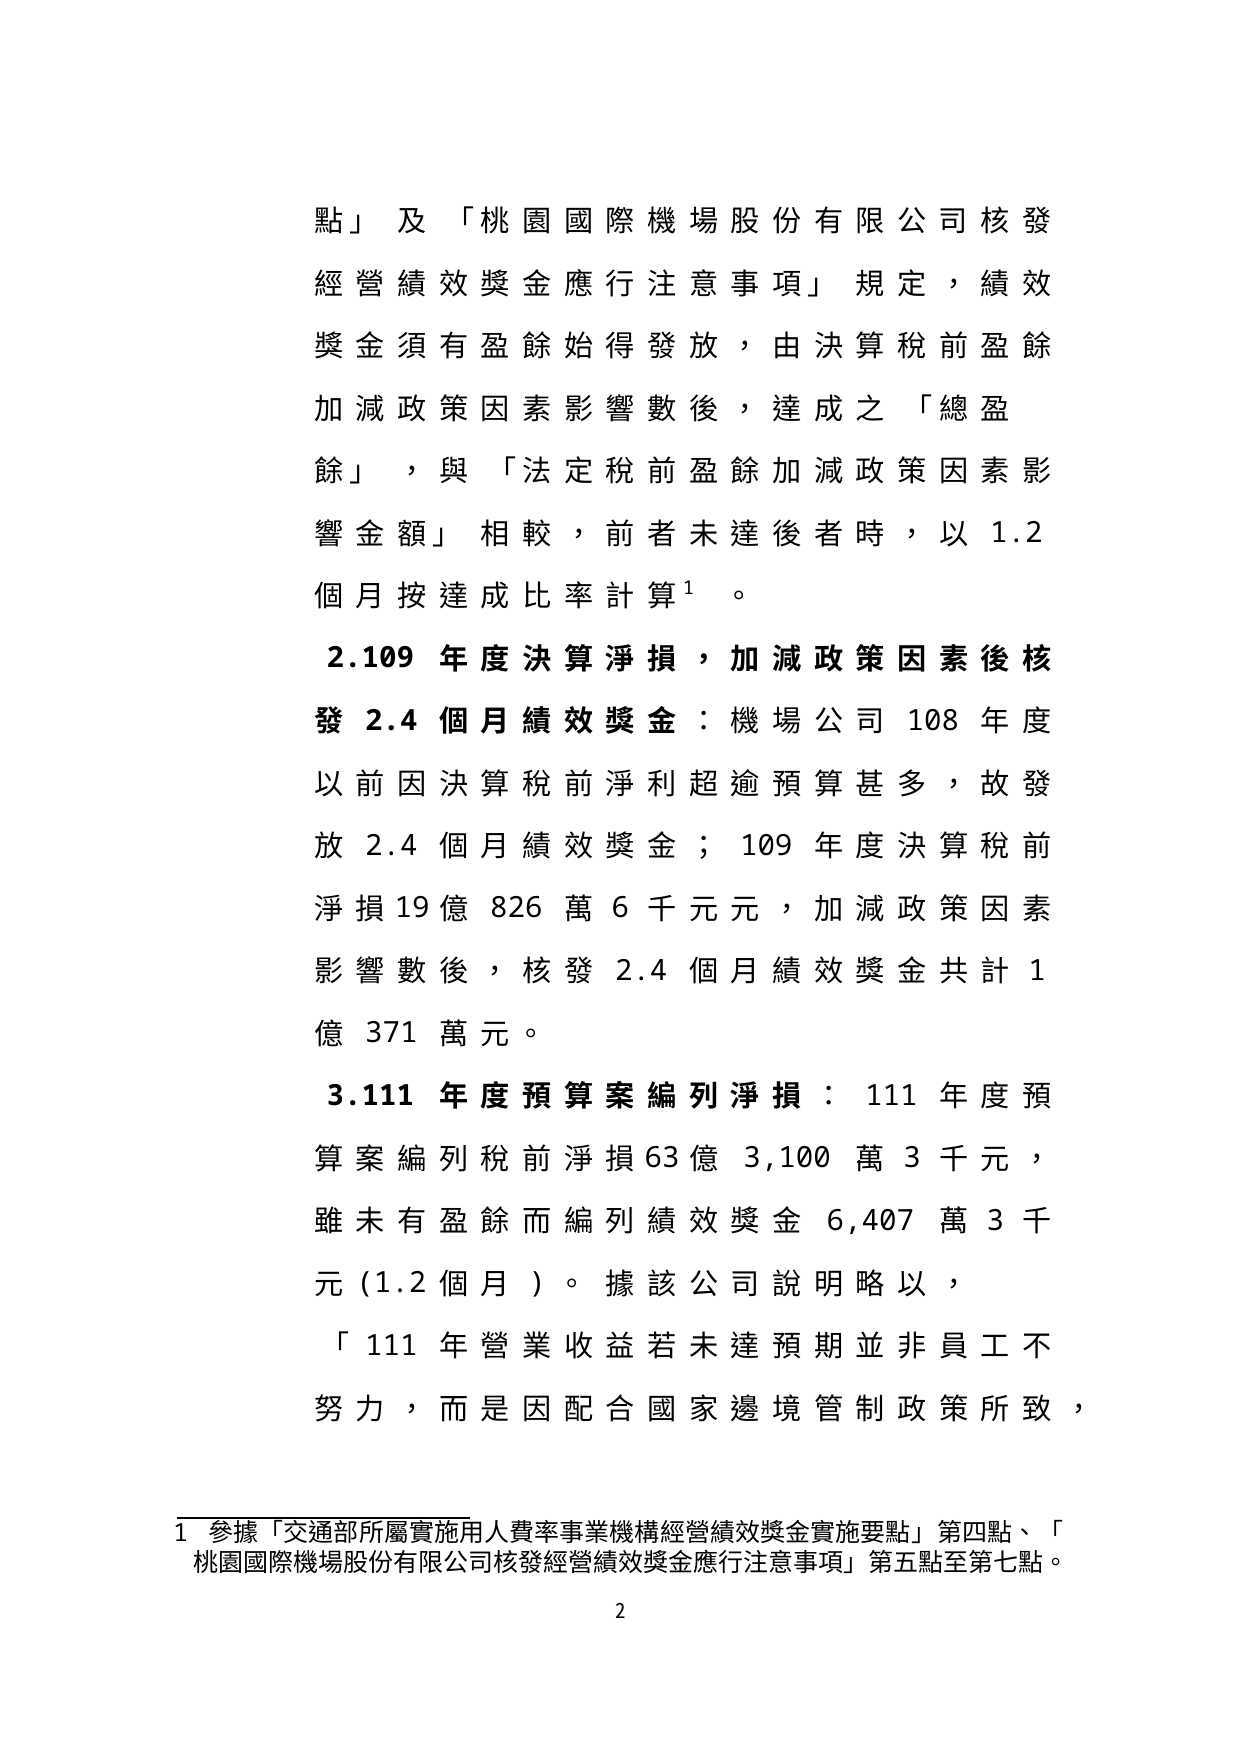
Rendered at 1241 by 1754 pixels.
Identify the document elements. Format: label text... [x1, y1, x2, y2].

text 參據「交通部所屬實施用人費率事業機構經營績效獎金實施要點」第四點、「桃園國際機場股份有限公司核發經營績效獎金應行注意事項」第五點至第七點。 [173, 1518, 1063, 1577]
text 3.111年度預算案編列淨損：111年度預算案編列稅前淨損63億3,100萬3千元，雖未有盈餘而編列績效獎金6,407萬3千元(1.2個月)。據該公司說明略以，「111年營業收益若未達預期並非員工不努力，而是因配合國家邊境管制政策所致，…故仍依規定編列績效獎金預算…」。 [271, 1052, 1058, 1427]
text 點」及「桃園國際機場股份有限公司核發經營績效獎金應行注意事項」規定，績效獎金須有盈餘始得發放，由決算稅前盈餘加減政策因素影響數後，達成之「總盈餘」，與「法定稅前盈餘加減政策因素影響金額」相較，前者未達後者時，以1.2個月按達成比率計算。 [271, 177, 1058, 615]
text 2.109年度決算淨損，加減政策因素後核發2.4個月績效獎金：機場公司108年度以前因決算稅前淨利超逾預算甚多，故發放2.4個月績效獎金；109年度決算稅前淨損19億826萬6千元元，加減政策因素影響數後，核發2.4個月績效獎金共計1億371萬元。 [271, 615, 1058, 1052]
